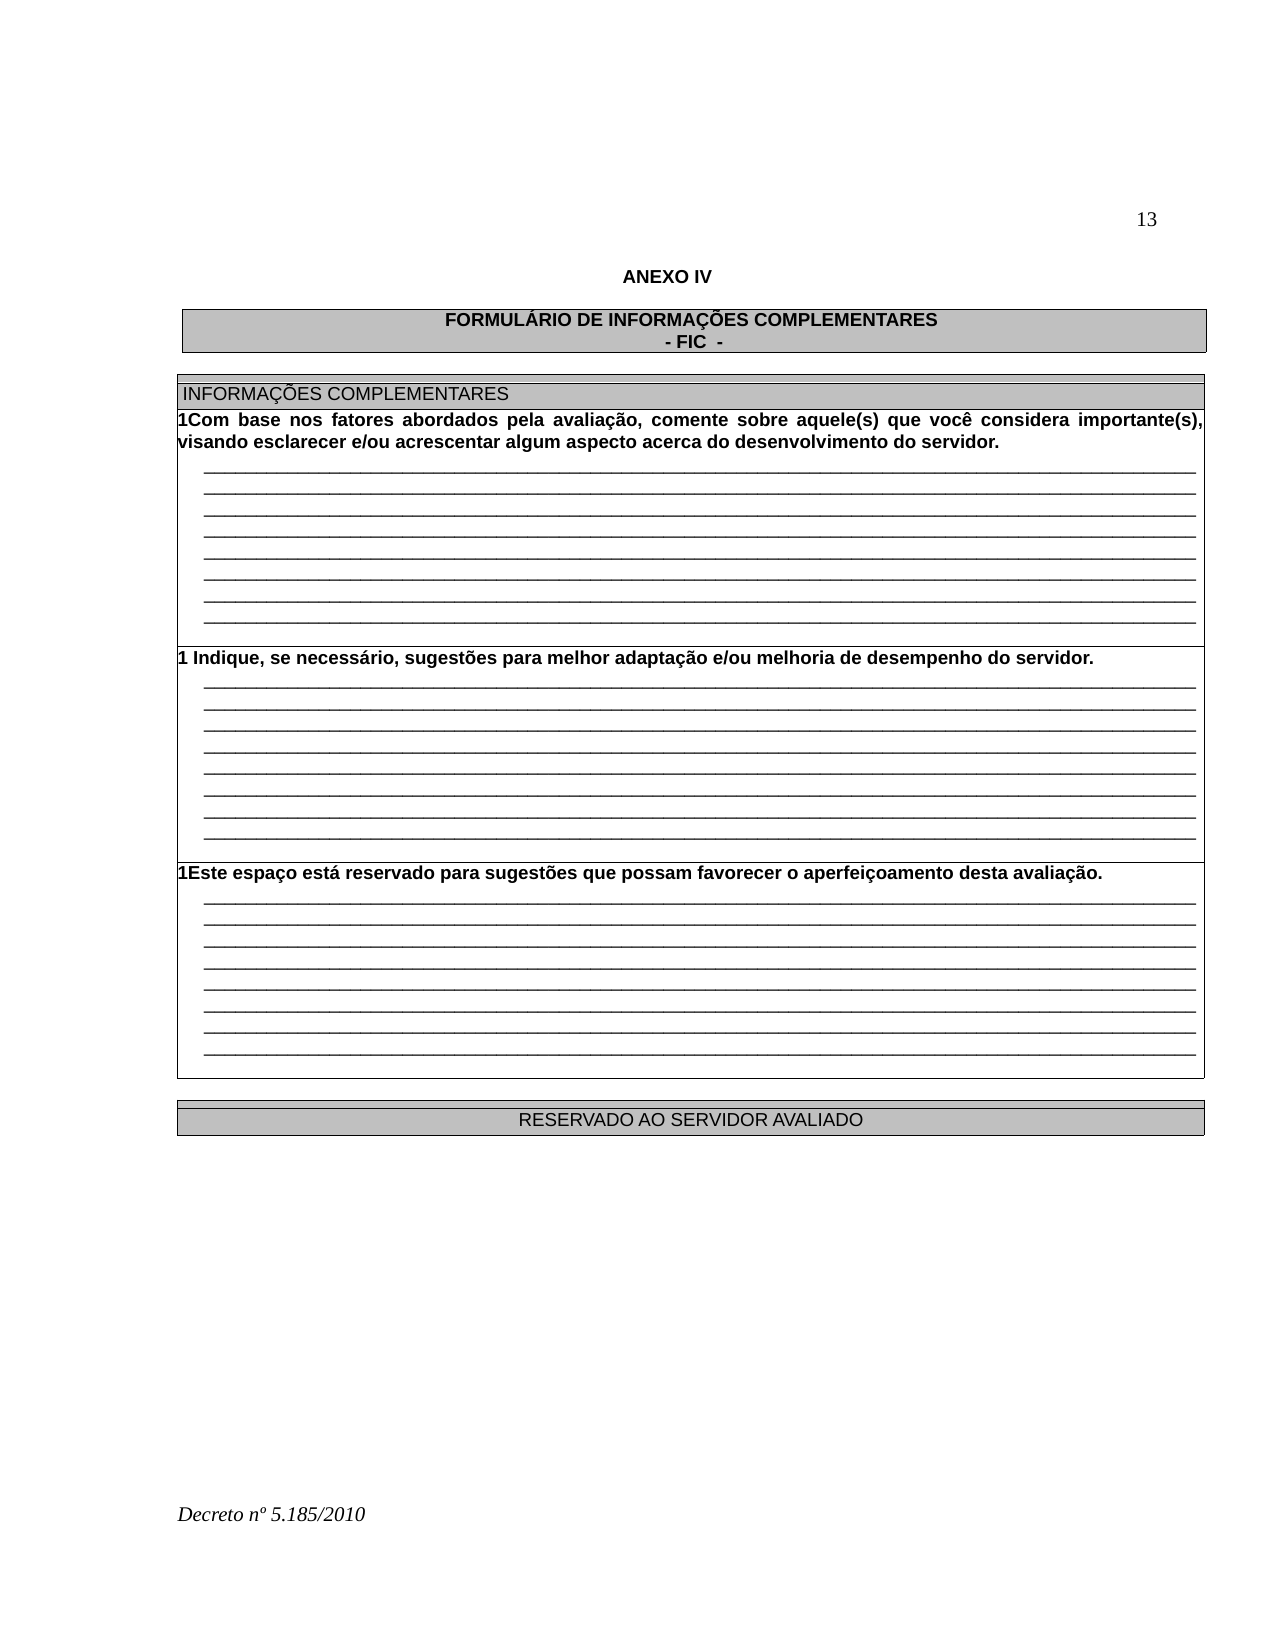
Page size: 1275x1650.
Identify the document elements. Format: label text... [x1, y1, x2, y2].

table_cell INFORMAÇÕES COMPLEMENTARES [178, 384, 1204, 409]
table_header [177, 309, 182, 352]
table_cell RESERVADO AO SERVIDOR AVALIADO [178, 1109, 1204, 1135]
text ANEXO IV [177, 266, 1157, 287]
table_header [178, 375, 1204, 382]
table_header [178, 1101, 1204, 1108]
table_cell Indique, se necessário, sugestões para melhor adaptação e/ou melhoria de desempenho do servidor. _____________________________________________________________________________________________________________________________________________________________________________________________________________________________________________________________________________________________ ___________________________________________________________________________________________________________________________________________________________________________________________________________________________________________________________________________________________________________________________________________________________________________________________________________________________________________________________________________________________ [178, 647, 1204, 862]
table_cell Com base nos fatores abordados pela avaliação, comente sobre aquele(s) que você considera importante(s), visando esclarecer e/ou acrescentar algum aspecto acerca do desenvolvimento do servidor. _____________________________________________________________________________________________________________________________________________________________________________________________________________________________________________________________________________________________ ___________________________________________________________________________________________________________________________________________________________________________________________________________________________________________________________________________________________________________________________________________________________________________________________________________________________________________________________________________________________ [178, 410, 1204, 646]
table_cell Este espaço está reservado para sugestões que possam favorecer o aperfeiçoamento desta avaliação. _____________________________________________________________________________________________________________________________________________________________________________________________________________________________________________________________________________________________ ___________________________________________________________________________________________________________________________________________________________________________________________________________________________________________________________________________________________________________________________________________________________________________________________________________________________________________________________________________________________ [178, 863, 1204, 1078]
table_header FORMULÁRIO DE INFORMAÇÕES COMPLEMENTARES - FIC - [183, 310, 1206, 352]
